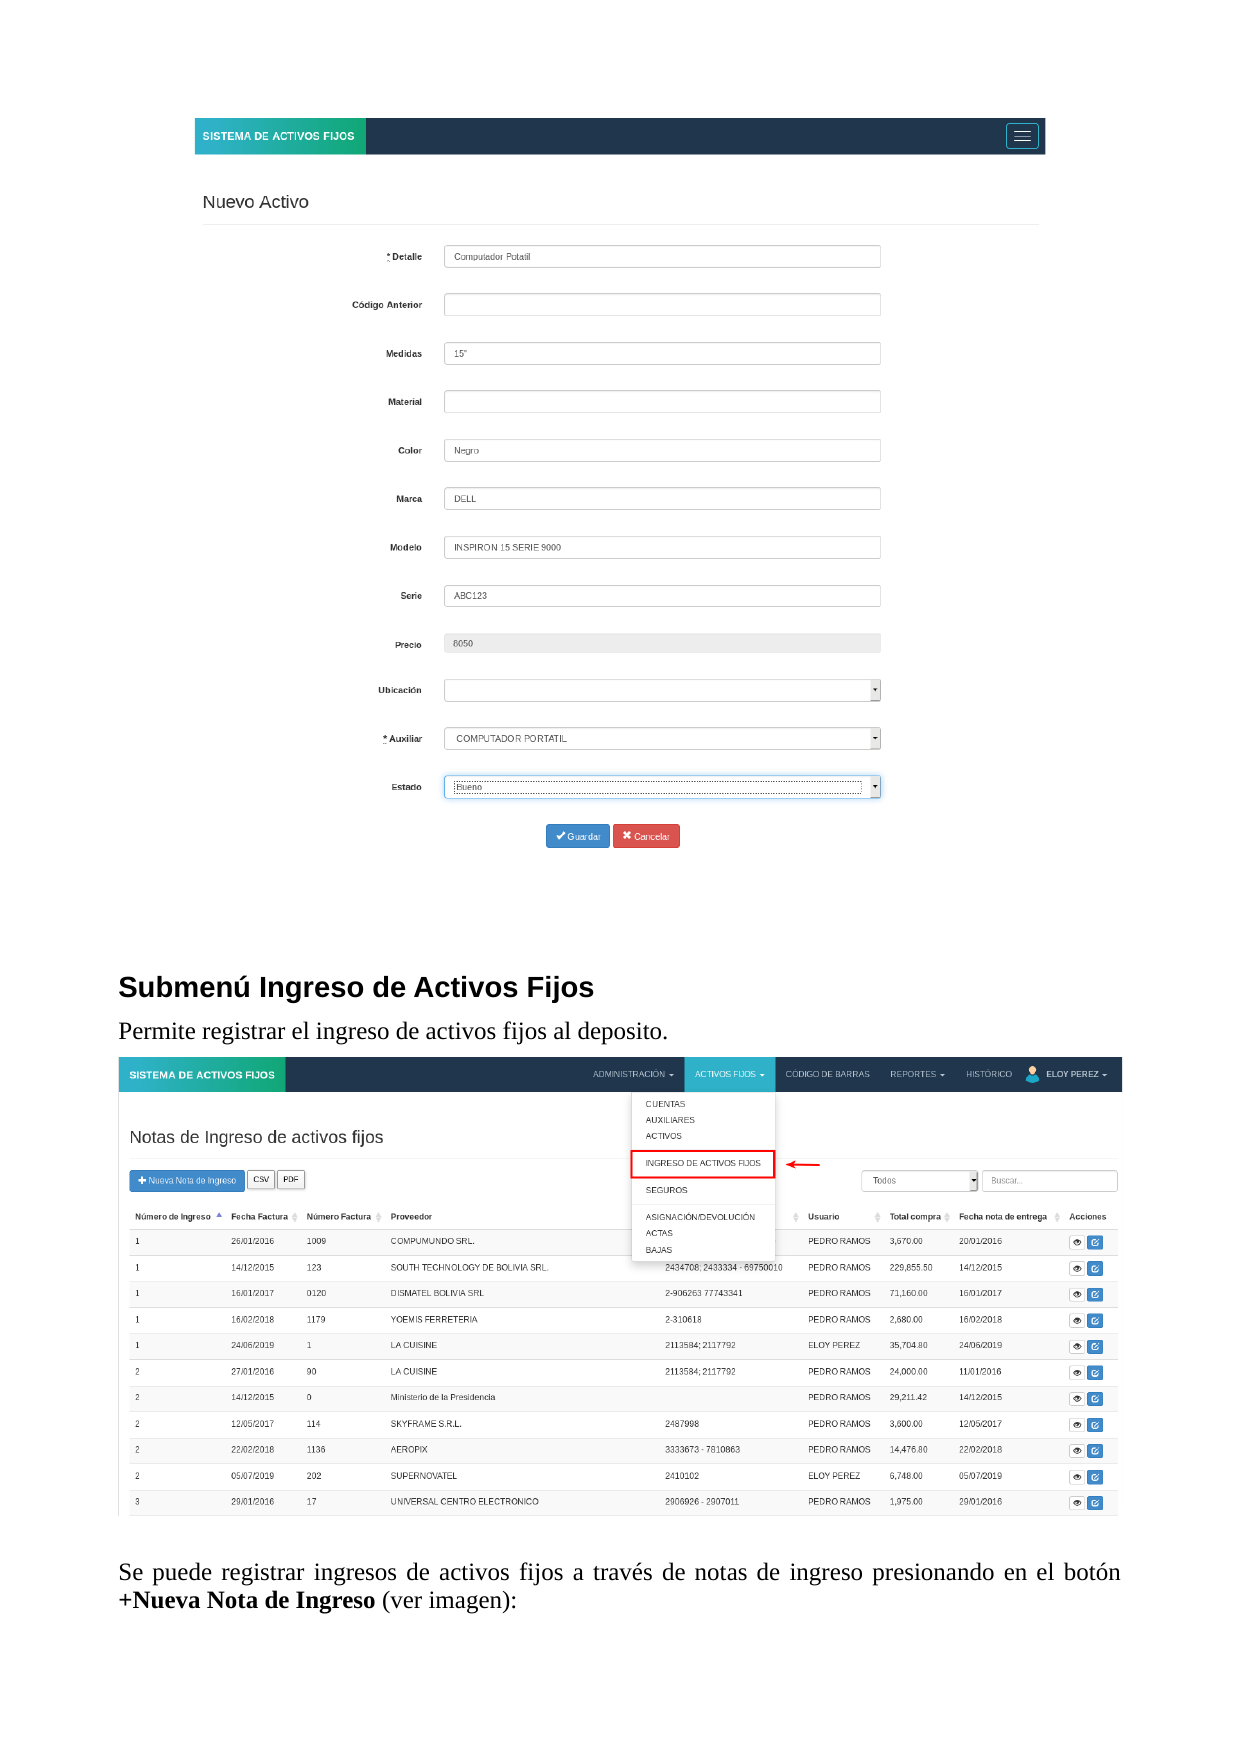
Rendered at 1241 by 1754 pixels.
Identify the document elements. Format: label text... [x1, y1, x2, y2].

picture [194, 118, 1046, 863]
text Permite registrar el ingreso de activos fijos al deposito. [118, 1016, 1122, 1044]
picture [118, 1057, 1123, 1516]
subtitle Submenú Ingreso de Activos Fijos [118, 970, 1122, 1003]
text Se puede registrar ingresos de activos fijos a través de notas de ingreso presionando en el botón +Nueva Nota de Ingreso (ver imagen): [118, 1557, 1122, 1614]
